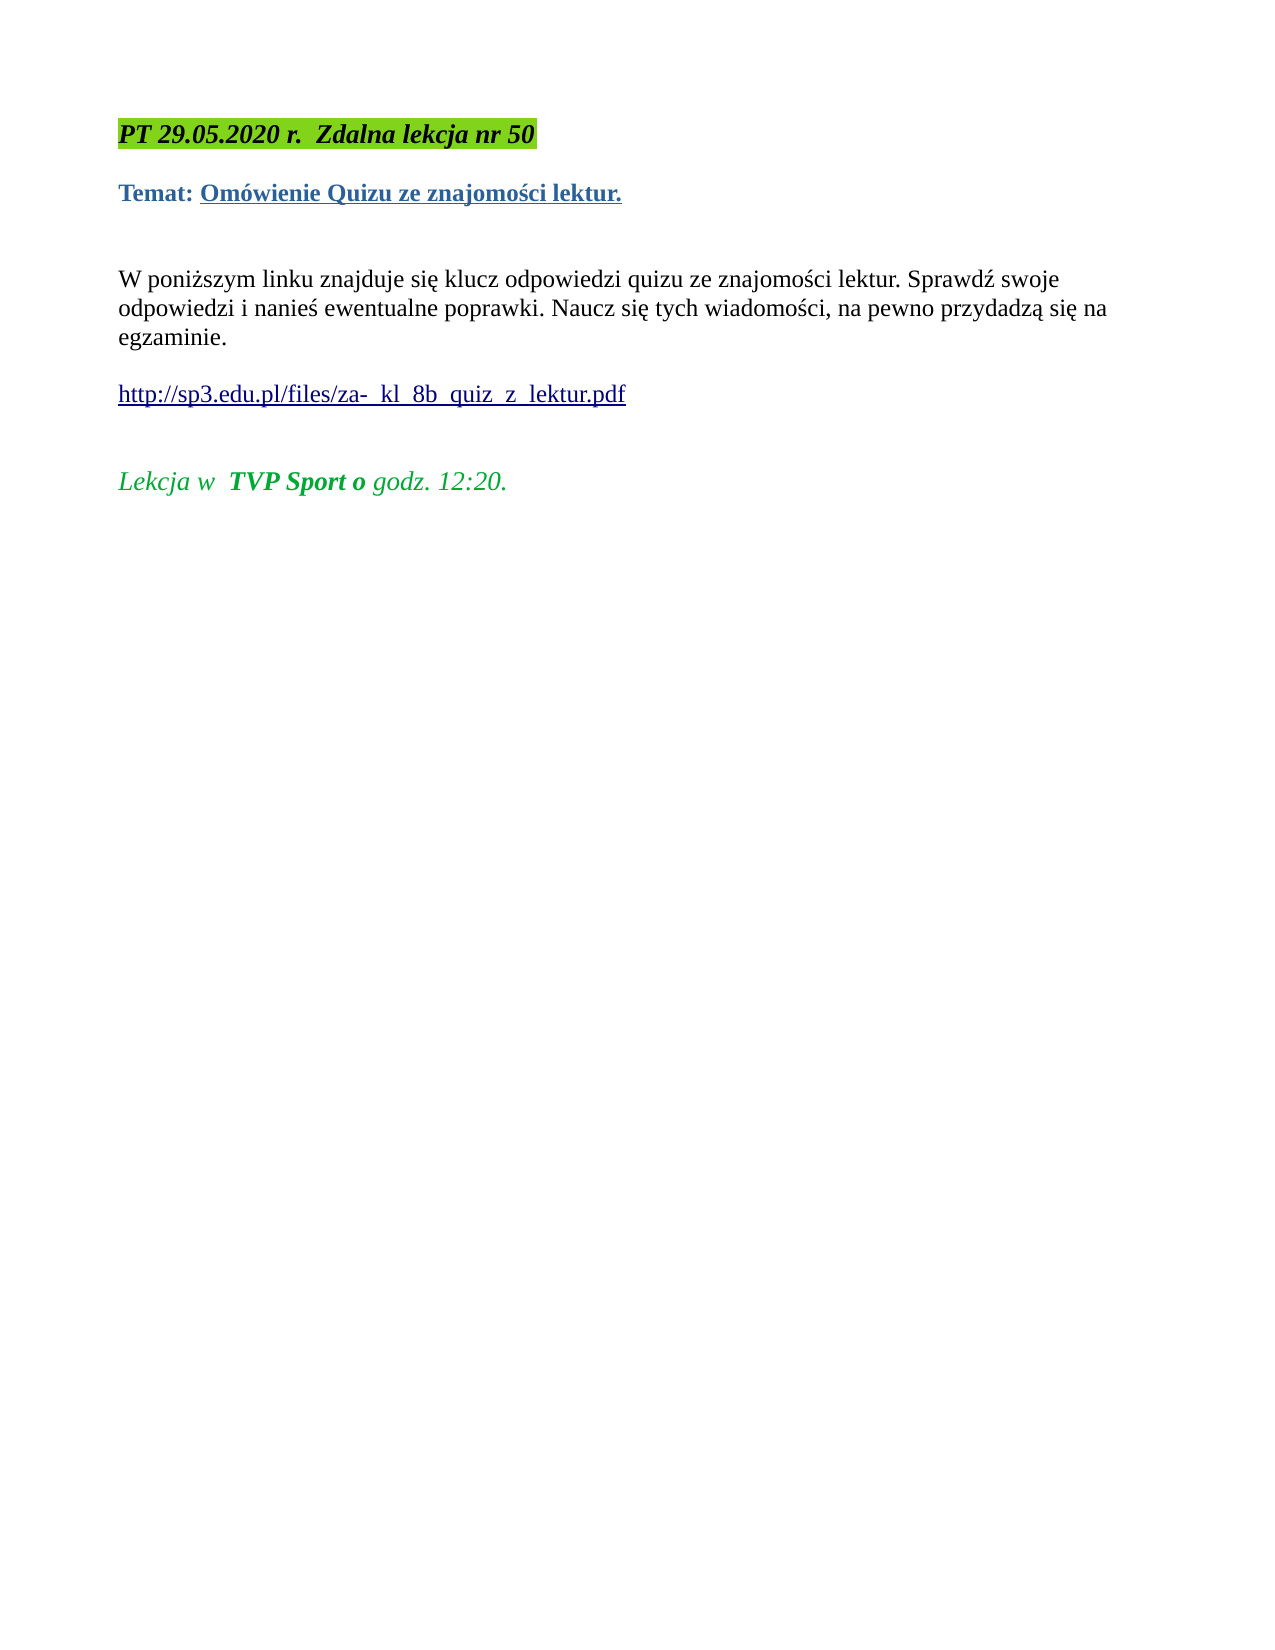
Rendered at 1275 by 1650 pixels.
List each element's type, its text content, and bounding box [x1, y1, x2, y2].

text W poniższym linku znajduje się klucz odpowiedzi quizu ze znajomości lektur. Sprawdź swoje odpowiedzi i nanieś ewentualne poprawki. Naucz się tych wiadomości, na pewno przydadzą się na egzaminie. [118, 264, 1157, 351]
text PT 29.05.2020 r. Zdalna lekcja nr 50 [118, 118, 1157, 149]
text http://sp3.edu.pl/files/za-_kl_8b_quiz_z_lektur.pdf [118, 379, 1157, 408]
text Temat: Omówienie Quizu ze znajomości lektur. [118, 178, 1157, 207]
text Lekcja w TVP Sport o godz. 12:20. [118, 466, 1157, 497]
